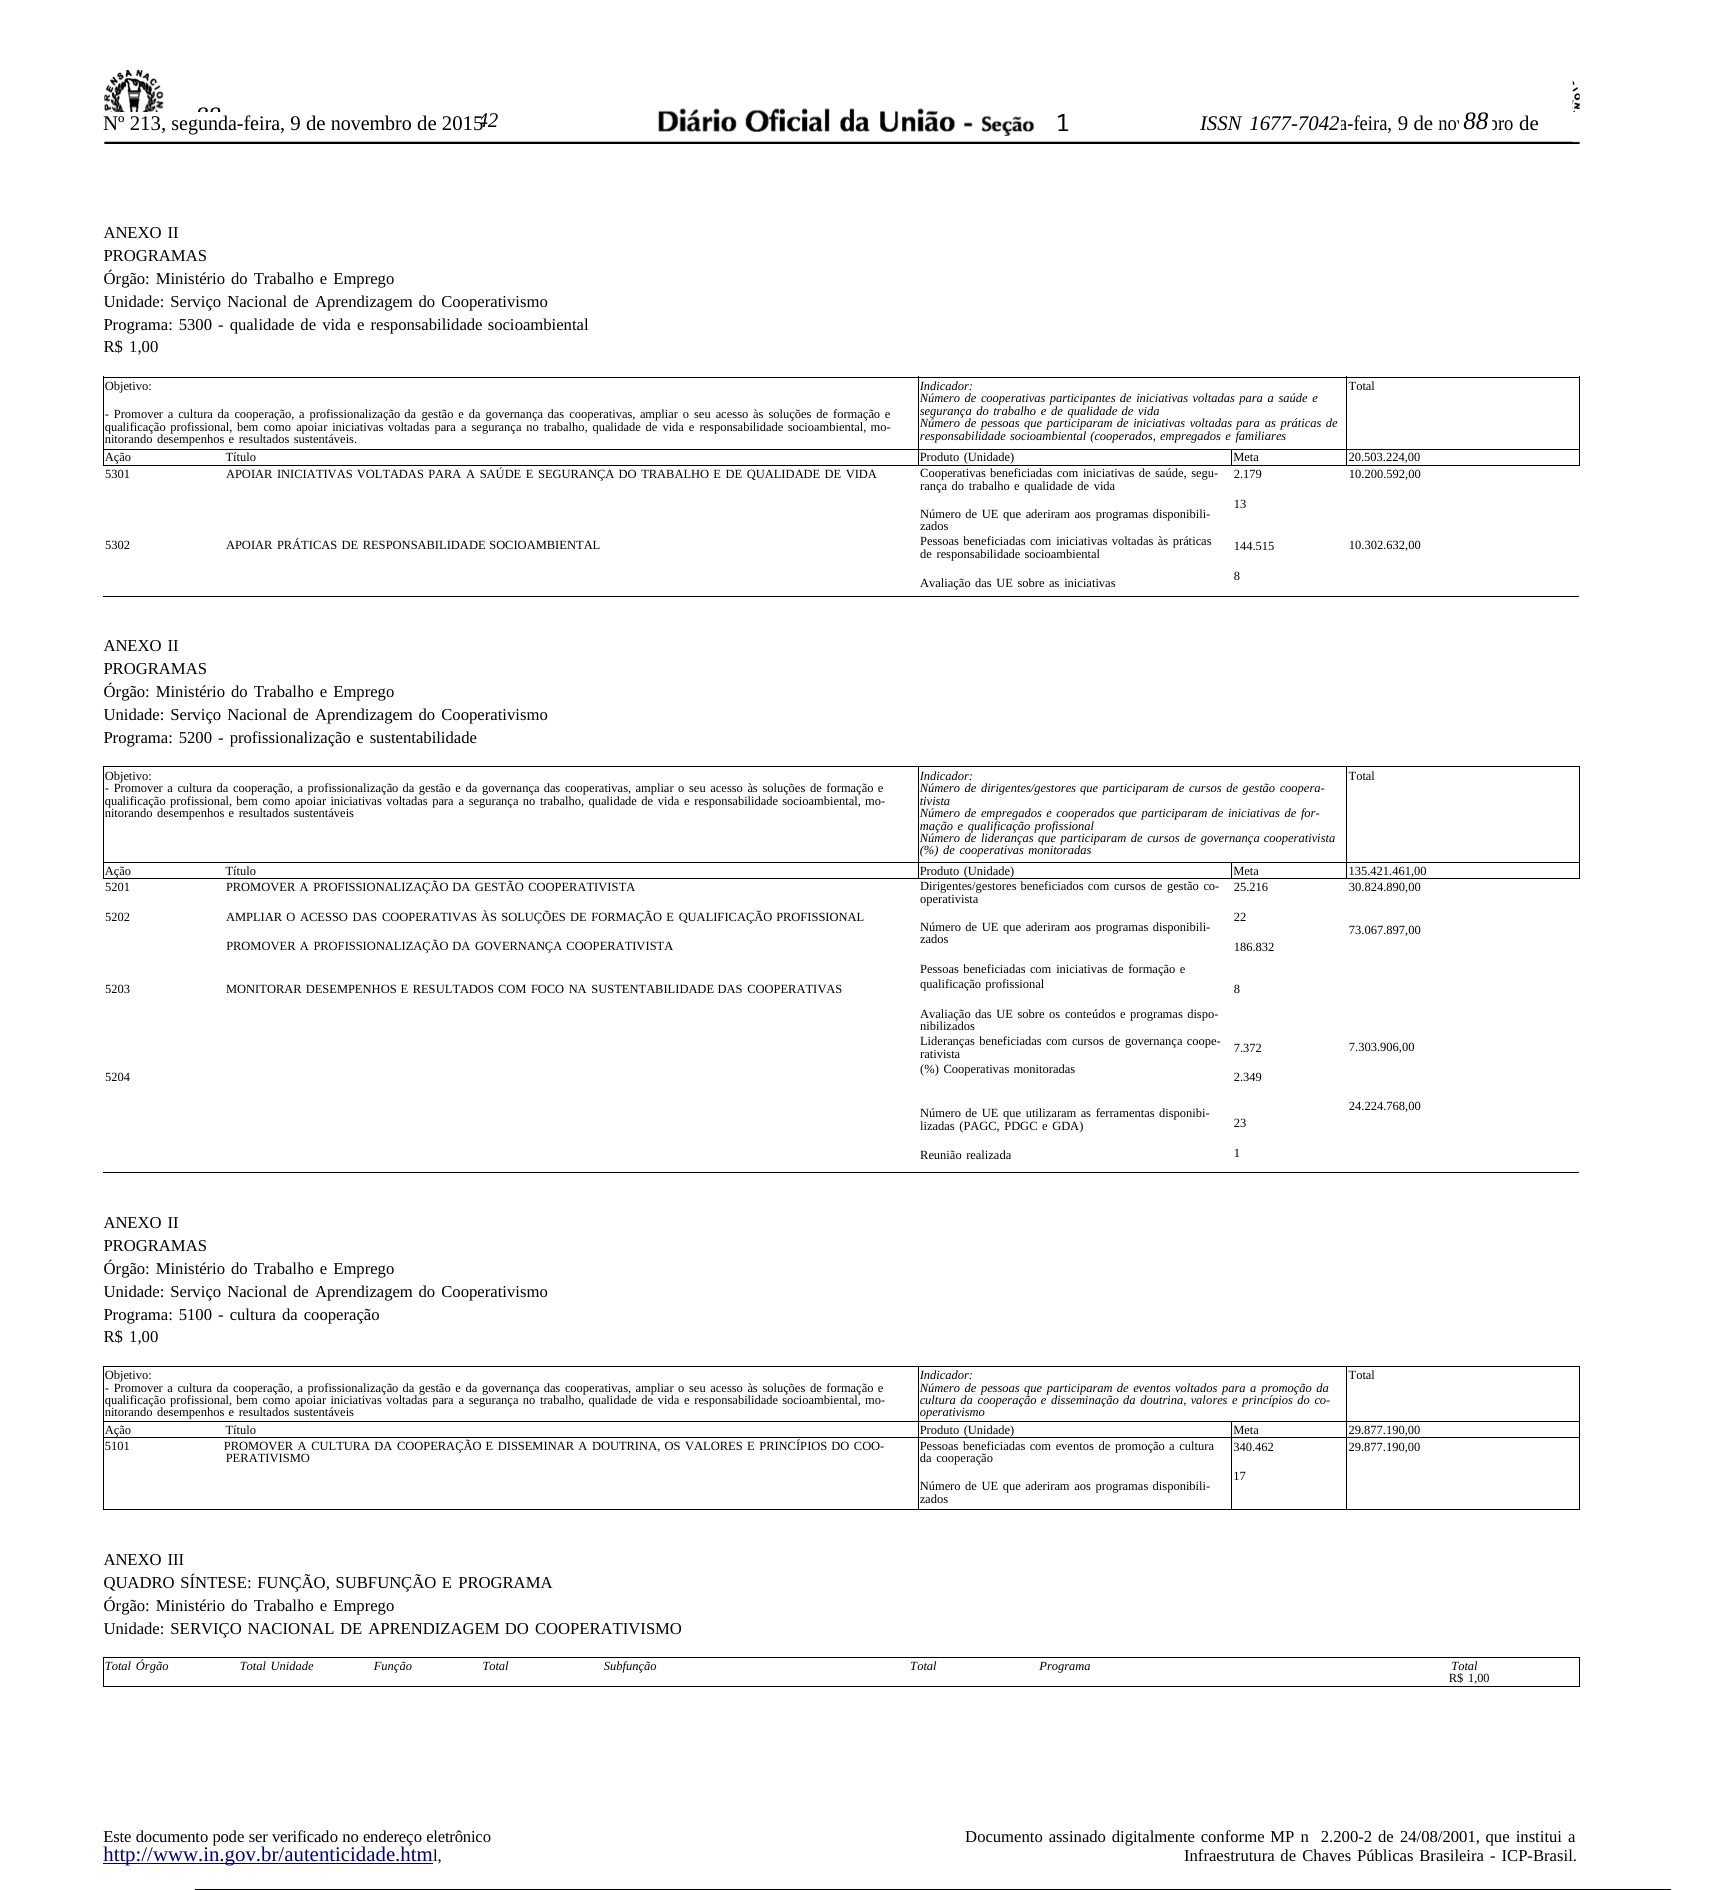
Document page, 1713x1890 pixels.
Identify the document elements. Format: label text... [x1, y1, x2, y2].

text QUADRO SÍNTESE: FUNÇÃO, SUBFUNÇÃO E PROGRAMA Órgão: Ministério do Trabalho e Emprego [103, 1573, 557, 1615]
table_header Indicador: Número de cooperativas participantes de iniciativas voltadas para a saúde e segurança do trabalho e de qualidade de vida Número de pessoas que participaram de iniciativas voltadas para as práticas de responsabilidade socioambiental (cooperados, empregados e familiares [919, 378, 1346, 449]
table_cell Pessoas beneficiadas com eventos de promoção a cultura da cooperação Número de UE que aderiram aos programas disponibili- zados [919, 1438, 1231, 1509]
table_cell Ação Título [104, 863, 918, 877]
table_cell 5101 PROMOVER A CULTURA DA COOPERAÇÃO E DISSEMINAR A DOUTRINA, OS VALORES E PRINCÍPIOS DO COO- PERATIVISMO [104, 1438, 918, 1509]
text Unidade: Serviço Nacional de Aprendizagem do Cooperativismo Programa: 5300 - qualidade de vida e responsabilidade socioambiental R$ 1,00 [103, 289, 594, 357]
table_cell Dirigentes/gestores beneficiados com cursos de gestão co- operativista Número de UE que aderiram aos programas disponibili- zados Pessoas beneficiadas com iniciativas de formação e qualificação profissional Avaliação das UE sobre os conteúdos e programas dispo- nibilizados Lideranças beneficiadas com cursos de governança coope- rativista (%) Cooperativas monitoradas Número de UE que utilizaram as ferramentas disponibi- lizadas (PAGC, PDGC e GDA) Reunião realizada [918, 879, 1231, 1172]
table_header Objetivo: - Promover a cultura da cooperação, a profissionalização da gestão e da governança das cooperativas, ampliar o seu acesso às soluções de formação e qualificação profissional, bem como apoiar iniciativas voltadas para a segurança no trabalho, qualidade de vida e responsabilidade socioambiental, mo- nitorando desempenhos e resultados sustentáveis. [104, 378, 918, 449]
text ANEXO III [103, 1550, 1592, 1569]
table_cell 135.421.461,00 [1347, 863, 1579, 877]
table_cell 20.503.224,00 [1347, 450, 1579, 464]
text Programa: 5100 - cultura da cooperação [103, 1304, 1592, 1324]
text Unidade: Serviço Nacional de Aprendizagem do Cooperativismo [103, 705, 1592, 724]
text R$ 1,00 [103, 1328, 1592, 1346]
table_cell 5301 APOIAR INICIATIVAS VOLTADAS PARA A SAÚDE E SEGURANÇA DO TRABALHO E DE QUALIDADE DE VIDA 5302 APOIAR PRÁTICAS DE RESPONSABILIDADE SOCIOAMBIENTAL [103, 466, 918, 596]
table_header Total [1347, 378, 1579, 449]
text ANEXO II PROGRAMAS [103, 636, 209, 678]
table_cell 10.200.592,00 10.302.632,00 [1347, 466, 1579, 596]
table_cell 30.824.890,00 73.067.897,00 7.303.906,00 24.224.768,00 [1347, 879, 1579, 1172]
table_cell Meta [1232, 863, 1346, 877]
table_cell 2.179 13 144.515 8 [1231, 466, 1347, 596]
text Unidade: Serviço Nacional de Aprendizagem do Cooperativismo [103, 1282, 1592, 1301]
table_header Indicador: Número de pessoas que participaram de eventos voltados para a promoção da cultura da cooperação e disseminação da doutrina, valores e princípios do co- operativismo [919, 1367, 1346, 1421]
table_cell 29.877.190,00 [1347, 1422, 1579, 1437]
table_cell Cooperativas beneficiadas com iniciativas de saúde, segu- rança do trabalho e qualidade de vida Número de UE que aderiram aos programas disponibili- zados Pessoas beneficiadas com iniciativas voltadas às práticas de responsabilidade socioambiental Avaliação das UE sobre as iniciativas [918, 466, 1231, 596]
table_cell Meta [1232, 450, 1346, 464]
text Órgão: Ministério do Trabalho e Emprego [103, 682, 1592, 701]
text Unidade: SERVIÇO NACIONAL DE APRENDIZAGEM DO COOPERATIVISMO [103, 1619, 1592, 1638]
text ANEXO II PROGRAMAS [103, 1213, 209, 1255]
text ANEXO II PROGRAMAS [103, 223, 209, 265]
table_cell 25.216 22 186.832 8 7.372 2.349 23 1 [1231, 879, 1347, 1172]
table_header Objetivo: - Promover a cultura da cooperação, a profissionalização da gestão e da governança das cooperativas, ampliar o seu acesso às soluções de formação e qualificação profissional, bem como apoiar iniciativas voltadas para a segurança no trabalho, qualidade de vida e responsabilidade socioambiental, mo- nitorando desempenhos e resultados sustentáveis [104, 767, 918, 862]
table_header Total [1347, 767, 1579, 862]
table_cell Produto (Unidade) [919, 450, 1231, 464]
table_header Total [1347, 1367, 1579, 1421]
table_cell Produto (Unidade) [919, 1422, 1231, 1437]
table_cell 5201 PROMOVER A PROFISSIONALIZAÇÃO DA GESTÃO COOPERATIVISTA 5202 AMPLIAR O ACESSO DAS COOPERATIVAS ÀS SOLUÇÕES DE FORMAÇÃO E QUALIFICAÇÃO PROFISSIONAL PROMOVER A PROFISSIONALIZAÇÃO DA GOVERNANÇA COOPERATIVISTA 5203 MONITORAR DESEMPENHOS E RESULTADOS COM FOCO NA SUSTENTABILIDADE DAS COOPERATIVAS 5204 [103, 879, 918, 1172]
table_cell Produto (Unidade) [919, 863, 1231, 877]
text Programa: 5200 - profissionalização e sustentabilidade [103, 728, 1592, 747]
table_header Total Órgão Total Unidade Função Total Subfunção Total Programa Total R$ 1,00 [104, 1658, 1579, 1686]
text Órgão: Ministério do Trabalho e Emprego [103, 1258, 1592, 1278]
table_cell 29.877.190,00 [1347, 1438, 1579, 1509]
table_cell Ação Título [104, 450, 918, 464]
table_header Indicador: Número de dirigentes/gestores que participaram de cursos de gestão coopera- tivista Número de empregados e cooperados que participaram de iniciativas de for- mação e qualificação profissional Número de lideranças que participaram de cursos de governança cooperativista (%) de cooperativas monitoradas [919, 767, 1346, 862]
table_cell Meta [1232, 1422, 1346, 1437]
table_cell 340.462 17 [1232, 1438, 1346, 1509]
table_header Objetivo: - Promover a cultura da cooperação, a profissionalização da gestão e da governança das cooperativas, ampliar o seu acesso às soluções de formação e qualificação profissional, bem como apoiar iniciativas voltadas para a segurança no trabalho, qualidade de vida e responsabilidade socioambiental, mo- nitorando desempenhos e resultados sustentáveis [104, 1367, 918, 1421]
table_cell Ação Título [104, 1422, 918, 1437]
text Órgão: Ministério do Trabalho e Emprego [103, 268, 1592, 288]
